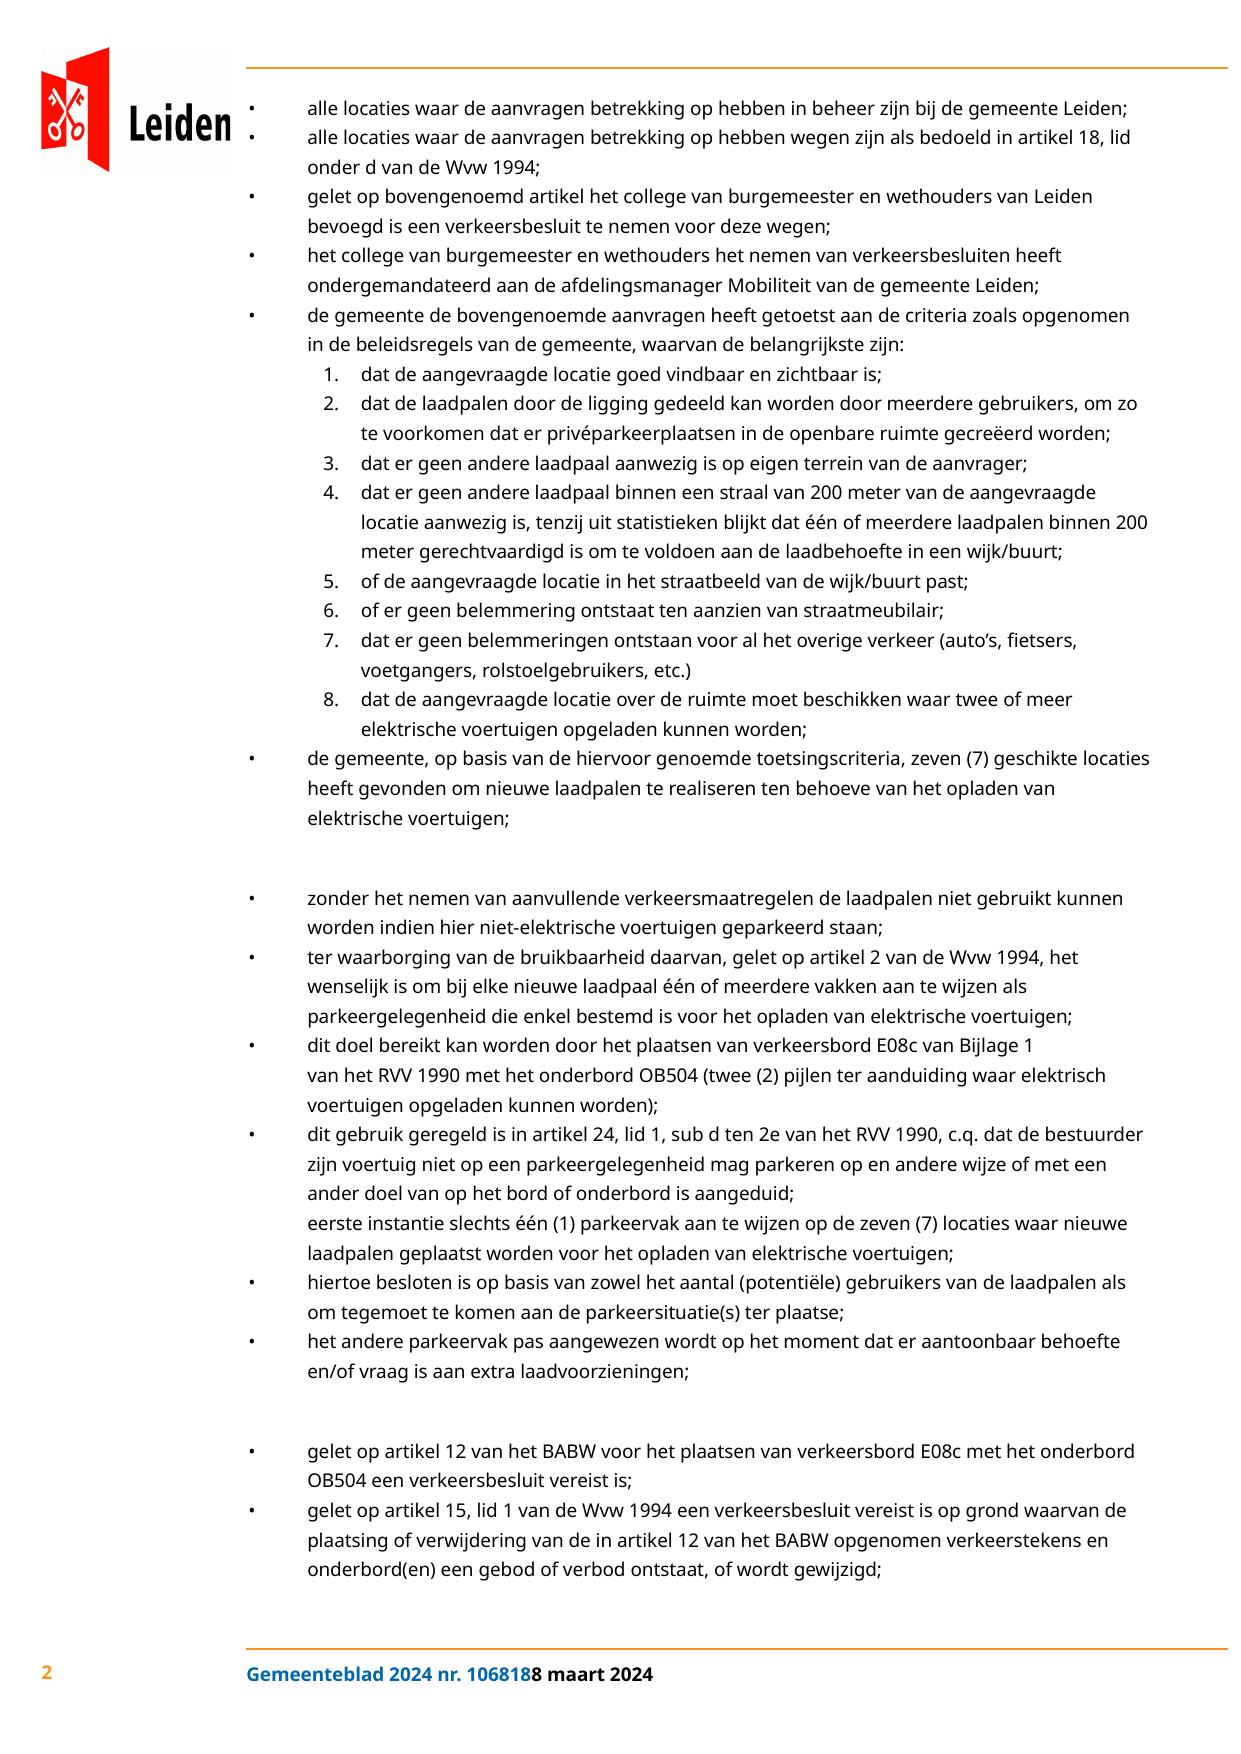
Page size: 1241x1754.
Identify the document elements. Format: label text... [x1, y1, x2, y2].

list dit doel bereikt kan worden door het plaatsen van verkeersbord E08c van Bijlage 1 [248, 1033, 1152, 1058]
list dat de aangevraagde locatie over de ruimte moet beschikken waar twee of meer elektrische voertuigen opgeladen kunnen worden; [323, 686, 1152, 742]
list of de aangevraagde locatie in het straatbeeld van de wijk/buurt past; [323, 568, 1152, 594]
list hiertoe besloten is op basis van zowel het aantal (potentiële) gebruikers van de laadpalen als om tegemoet te komen aan de parkeersituatie(s) ter plaatse; [248, 1269, 1152, 1325]
list gelet op artikel 15, lid 1 van de Wvw 1994 een verkeersbesluit vereist is op grond waarvan de plaatsing of verwijdering van de in artikel 12 van het BABW opgenomen verkeerstekens en onderbord(en) een gebod of verbod ontstaat, of wordt gewijzigd; [248, 1497, 1152, 1582]
list de gemeente, op basis van de hiervoor genoemde toetsingscriteria, zeven (7) geschikte locaties heeft gevonden om nieuwe laadpalen te realiseren ten behoeve van het opladen van elektrische voertuigen; [248, 746, 1152, 831]
list dat er geen andere laadpaal binnen een straal van 200 meter van de aangevraagde locatie aanwezig is, tenzij uit statistieken blijkt dat één of meerdere laadpalen binnen 200 meter gerechtvaardigd is om te voldoen aan de laadbehoefte in een wijk/buurt; [323, 479, 1152, 564]
list alle locaties waar de aanvragen betrekking op hebben in beheer zijn bij de gemeente Leiden; [248, 95, 1152, 121]
list van het RVV 1990 met het onderbord OB504 (twee (2) pijlen ter aanduiding waar elektrisch voertuigen opgeladen kunnen worden); [248, 1062, 1152, 1118]
list gelet op artikel 12 van het BABW voor het plaatsen van verkeersbord E08c met het onderbord OB504 een verkeersbesluit vereist is; [248, 1438, 1152, 1493]
list ter waarborging van de bruikbaarheid daarvan, gelet op artikel 2 van de Wvw 1994, het wenselijk is om bij elke nieuwe laadpaal één of meerdere vakken aan te wijzen als parkeergelegenheid die enkel bestemd is voor het opladen van elektrische voertuigen; [248, 944, 1152, 1029]
list dit gebruik geregeld is in artikel 24, lid 1, sub d ten 2e van het RVV 1990, c.q. dat de bestuurder zijn voertuig niet op een parkeergelegenheid mag parkeren op en andere wijze of met een ander doel van op het bord of onderbord is aangeduid; [248, 1121, 1152, 1206]
list dat de laadpalen door de ligging gedeeld kan worden door meerdere gebruikers, om zo te voorkomen dat er privéparkeerplaatsen in de openbare ruimte gecreëerd worden; [323, 391, 1152, 446]
list het andere parkeervak pas aangewezen wordt op het moment dat er aantoonbaar behoefte en/of vraag is aan extra laadvoorzieningen; [248, 1328, 1152, 1384]
list alle locaties waar de aanvragen betrekking op hebben wegen zijn als bedoeld in artikel 18, lid onder d van de Wvw 1994; [248, 124, 1152, 180]
list de gemeente de bovengenoemde aanvragen heeft getoetst aan de criteria zoals opgenomen in de beleidsregels van de gemeente, waarvan de belangrijkste zijn: [248, 302, 1152, 357]
list zonder het nemen van aanvullende verkeersmaatregelen de laadpalen niet gebruikt kunnen worden indien hier niet-elektrische voertuigen geparkeerd staan; [248, 885, 1152, 940]
list gelet op bovengenoemd artikel het college van burgemeester en wethouders van Leiden bevoegd is een verkeersbesluit te nemen voor deze wegen; [248, 183, 1152, 239]
list dat er geen belemmeringen ontstaan voor al het overige verkeer (auto’s, fietsers, voetgangers, rolstoelgebruikers, etc.) [323, 627, 1152, 683]
list of er geen belemmering ontstaat ten aanzien van straatmeubilair; [323, 598, 1152, 623]
list dat de aangevraagde locatie goed vindbaar en zichtbaar is; [323, 361, 1152, 387]
list dat er geen andere laadpaal aanwezig is op eigen terrein van de aanvrager; [323, 450, 1152, 476]
list eerste instantie slechts één (1) parkeervak aan te wijzen op de zeven (7) locaties waar nieuwe laadpalen geplaatst worden voor het opladen van elektrische voertuigen; [248, 1210, 1152, 1266]
list het college van burgemeester en wethouders het nemen van verkeersbesluiten heeft ondergemandateerd aan de afdelingsmanager Mobiliteit van de gemeente Leiden; [248, 243, 1152, 298]
picture [41, 47, 231, 172]
